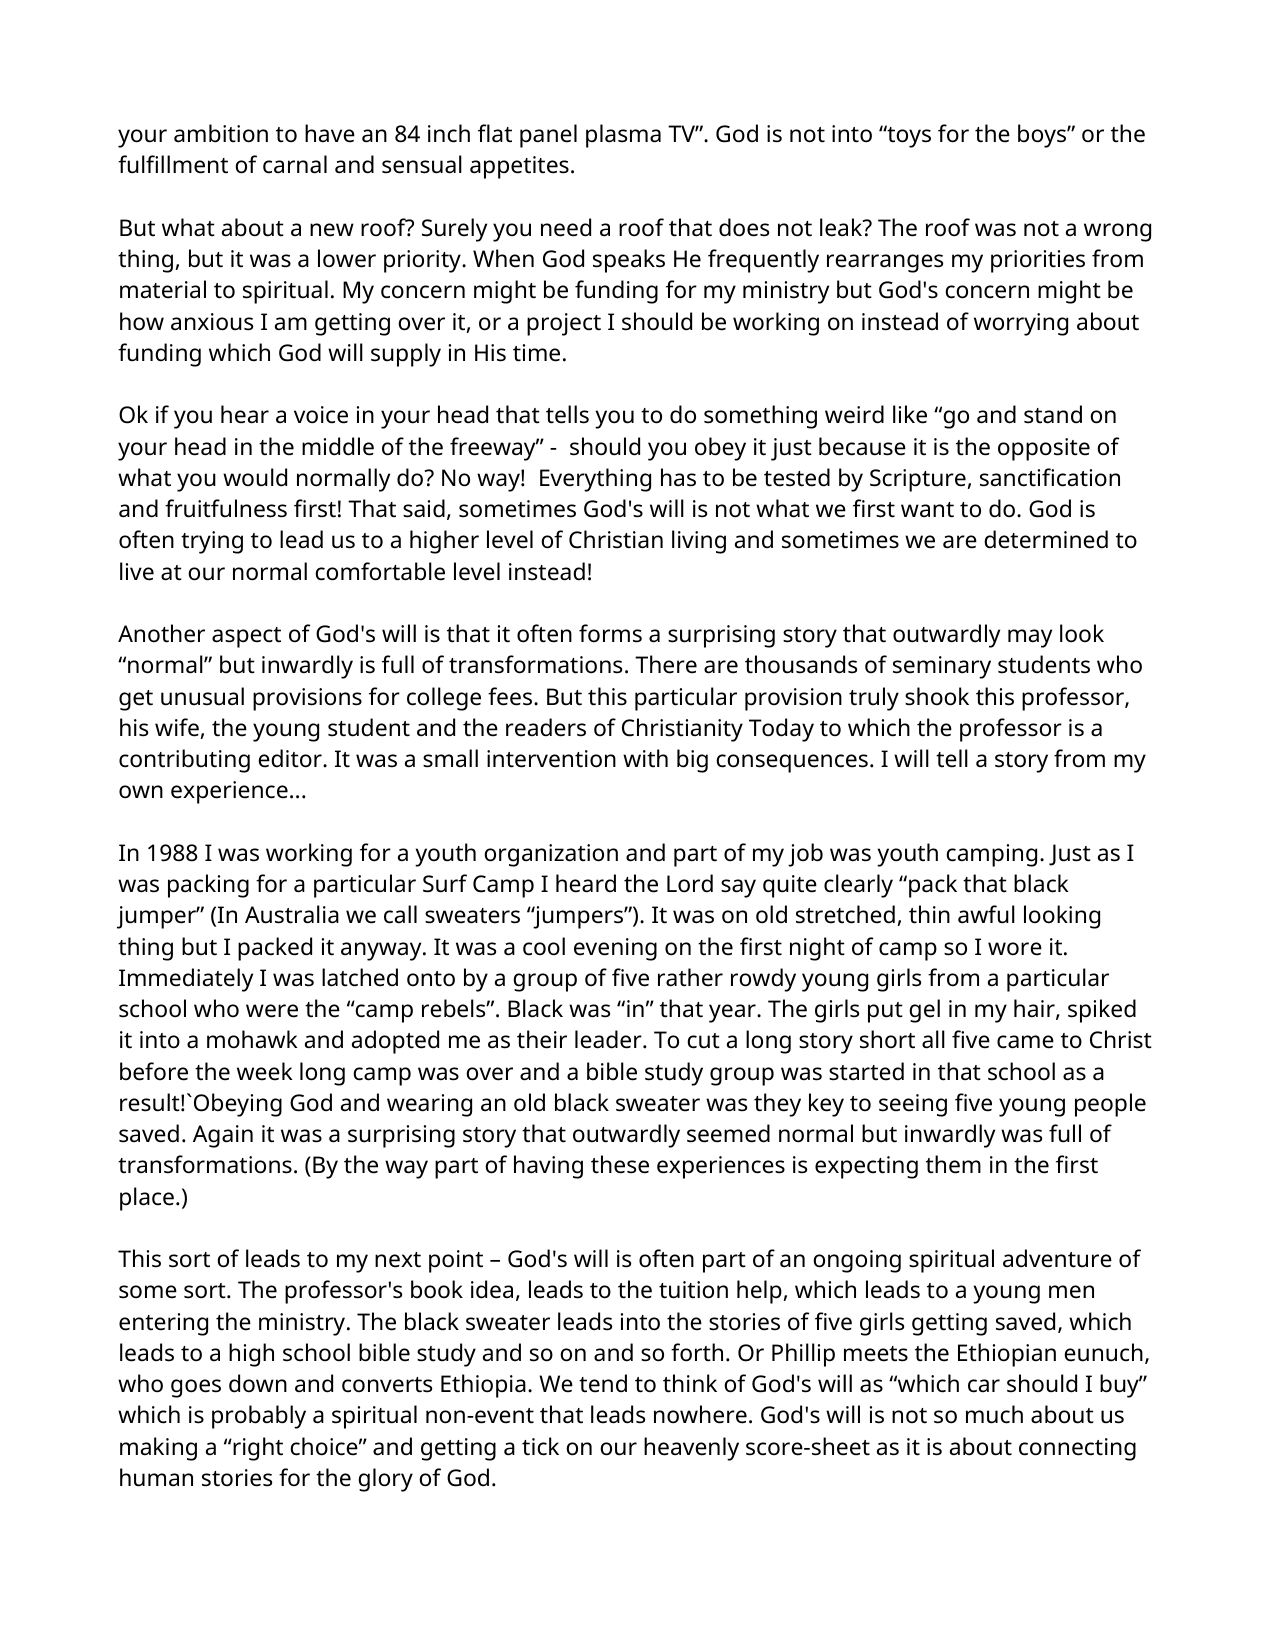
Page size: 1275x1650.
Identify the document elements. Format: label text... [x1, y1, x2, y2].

text Ok if you hear a voice in your head that tells you to do something weird like “go and stand on your head in the middle of the freeway” - should you obey it just because it is the opposite of what you would normally do? No way! Everything has to be tested by Scripture, sanctification and fruitfulness first! That said, sometimes God's will is not what we first want to do. God is often trying to lead us to a higher level of Christian living and sometimes we are determined to live at our normal comfortable level instead! [118, 399, 1157, 587]
text your ambition to have an 84 inch flat panel plasma TV”. God is not into “toys for the boys” or the fulfillment of carnal and sensual appetites. [118, 118, 1157, 181]
text This sort of leads to my next point – God's will is often part of an ongoing spiritual adventure of some sort. The professor's book idea, leads to the tuition help, which leads to a young men entering the ministry. The black sweater leads into the stories of five girls getting saved, which leads to a high school bible study and so on and so forth. Or Phillip meets the Ethiopian eunuch, who goes down and converts Ethiopia. We tend to think of God's will as “which car should I buy” which is probably a spiritual non-event that leads nowhere. God's will is not so much about us making a “right choice” and getting a tick on our heavenly score-sheet as it is about connecting human stories for the glory of God. [118, 1243, 1157, 1493]
text But what about a new roof? Surely you need a roof that does not leak? The roof was not a wrong thing, but it was a lower priority. When God speaks He frequently rearranges my priorities from material to spiritual. My concern might be funding for my ministry but God's concern might be how anxious I am getting over it, or a project I should be working on instead of worrying about funding which God will supply in His time. [118, 212, 1157, 368]
text In 1988 I was working for a youth organization and part of my job was youth camping. Just as I was packing for a particular Surf Camp I heard the Lord say quite clearly “pack that black jumper” (In Australia we call sweaters “jumpers”). It was on old stretched, thin awful looking thing but I packed it anyway. It was a cool evening on the first night of camp so I wore it. Immediately I was latched onto by a group of five rather rowdy young girls from a particular school who were the “camp rebels”. Black was “in” that year. The girls put gel in my hair, spiked it into a mohawk and adopted me as their leader. To cut a long story short all five came to Christ before the week long camp was over and a bible study group was started in that school as a result!`Obeying God and wearing an old black sweater was they key to seeing five young people saved. Again it was a surprising story that outwardly seemed normal but inwardly was full of transformations. (By the way part of having these experiences is expecting them in the first place.) [118, 837, 1157, 1212]
text Another aspect of God's will is that it often forms a surprising story that outwardly may look “normal” but inwardly is full of transformations. There are thousands of seminary students who get unusual provisions for college fees. But this particular provision truly shook this professor, his wife, the young student and the readers of Christianity Today to which the professor is a contributing editor. It was a small intervention with big consequences. I will tell a story from my own experience... [118, 618, 1157, 806]
